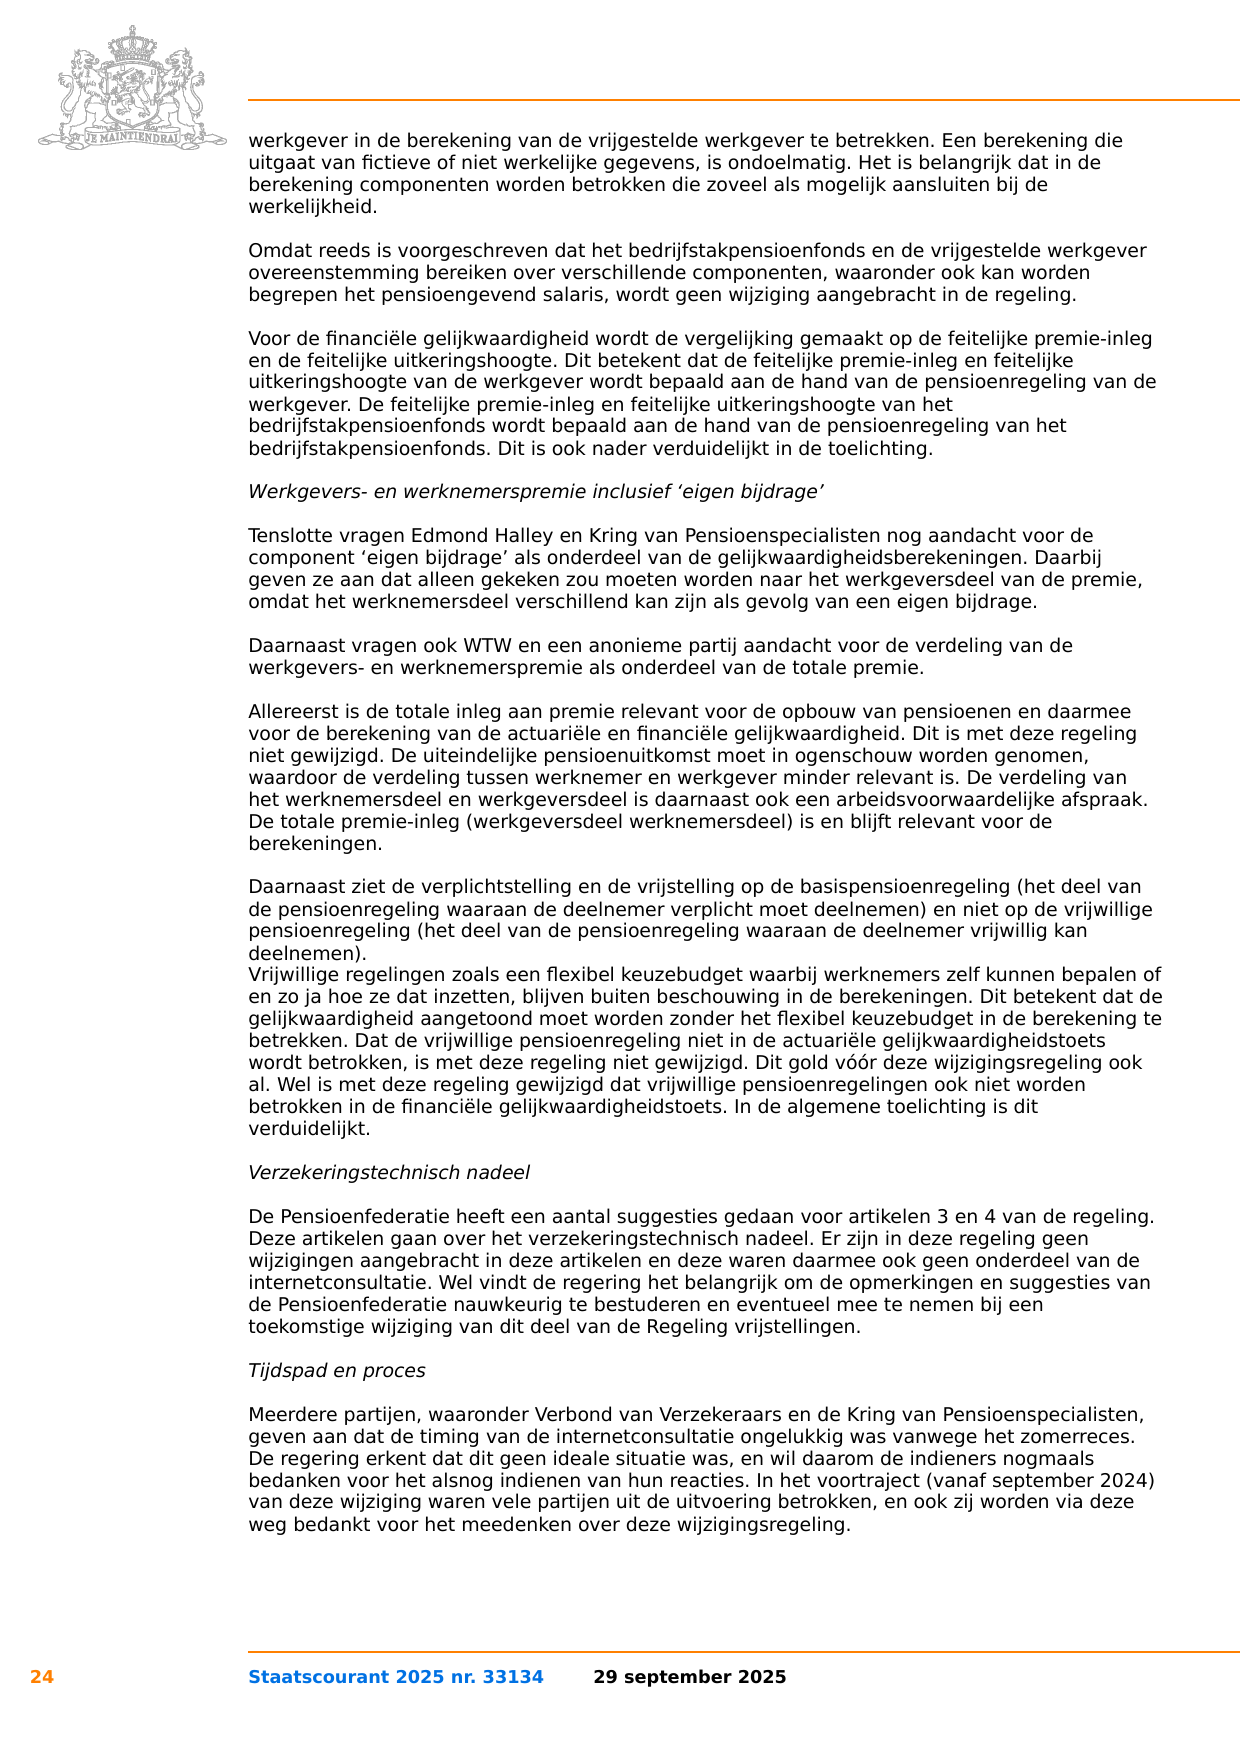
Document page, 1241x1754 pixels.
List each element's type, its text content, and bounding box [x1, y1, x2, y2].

subtitle Tijdspad en proces [248, 1360, 1163, 1382]
text Daarnaast vragen ook WTW en een anonieme partij aandacht voor de verdeling van de werkgevers- en werknemerspremie als onderdeel van de totale premie. [248, 635, 1163, 679]
text Meerdere partijen, waaronder Verbond van Verzekeraars en de Kring van Pensioenspecialisten, geven aan dat de timing van de internetconsultatie ongelukkig was vanwege het zomerreces. De regering erkent dat dit geen ideale situatie was, en wil daarom de indieners nogmaals bedanken voor het alsnog indienen van hun reacties. In het voortraject (vanaf september 2024) van deze wijziging waren vele partijen uit de uitvoering betrokken, en ook zij worden via deze weg bedankt voor het meedenken over deze wijzigingsregeling. [248, 1403, 1163, 1535]
subtitle Verzekeringstechnisch nadeel [248, 1162, 1163, 1184]
text werkgever in de berekening van de vrijgestelde werkgever te betrekken. Een berekening die uitgaat van fictieve of niet werkelijke gegevens, is ondoelmatig. Het is belangrijk dat in de berekening componenten worden betrokken die zoveel als mogelijk aansluiten bij de werkelijkheid. [248, 130, 1163, 218]
picture [38, 25, 227, 150]
subtitle Werkgevers- en werknemerspremie inclusief ‘eigen bijdrage’ [248, 481, 1163, 503]
text Tenslotte vragen Edmond Halley en Kring van Pensioenspecialisten nog aandacht voor de component ‘eigen bijdrage’ als onderdeel van de gelijkwaardigheidsberekeningen. Daarbij geven ze aan dat alleen gekeken zou moeten worden naar het werkgeversdeel van de premie, omdat het werknemersdeel verschillend kan zijn als gevolg van een eigen bijdrage. [248, 525, 1163, 613]
text Daarnaast ziet de verplichtstelling en de vrijstelling op de basispensioenregeling (het deel van de pensioenregeling waaraan de deelnemer verplicht moet deelnemen) en niet op de vrijwillige pensioenregeling (het deel van de pensioenregeling waaraan de deelnemer vrijwillig kan deelnemen). [248, 876, 1163, 964]
text De Pensioenfederatie heeft een aantal suggesties gedaan voor artikelen 3 en 4 van de regeling. Deze artikelen gaan over het verzekeringstechnisch nadeel. Er zijn in deze regeling geen wijzigingen aangebracht in deze artikelen en deze waren daarmee ook geen onderdeel van de internetconsultatie. Wel vindt de regering het belangrijk om de opmerkingen en suggesties van de Pensioenfederatie nauwkeurig te bestuderen en eventueel mee te nemen bij een toekomstige wijziging van dit deel van de Regeling vrijstellingen. [248, 1206, 1163, 1338]
text Voor de financiële gelijkwaardigheid wordt de vergelijking gemaakt op de feitelijke premie-inleg en de feitelijke uitkeringshoogte. Dit betekent dat de feitelijke premie-inleg en feitelijke uitkeringshoogte van de werkgever wordt bepaald aan de hand van de pensioenregeling van de werkgever. De feitelijke premie-inleg en feitelijke uitkeringshoogte van het bedrijfstakpensioenfonds wordt bepaald aan de hand van de pensioenregeling van het bedrijfstakpensioenfonds. Dit is ook nader verduidelijkt in de toelichting. [248, 327, 1163, 459]
text Vrijwillige regelingen zoals een flexibel keuzebudget waarbij werknemers zelf kunnen bepalen of en zo ja hoe ze dat inzetten, blijven buiten beschouwing in de berekeningen. Dit betekent dat de gelijkwaardigheid aangetoond moet worden zonder het flexibel keuzebudget in de berekening te betrekken. Dat de vrijwillige pensioenregeling niet in de actuariële gelijkwaardigheidstoets wordt betrokken, is met deze regeling niet gewijzigd. Dit gold vóór deze wijzigingsregeling ook al. Wel is met deze regeling gewijzigd dat vrijwillige pensioenregelingen ook niet worden betrokken in de financiële gelijkwaardigheidstoets. In de algemene toelichting is dit verduidelijkt. [248, 964, 1163, 1140]
text Omdat reeds is voorgeschreven dat het bedrijfstakpensioenfonds en de vrijgestelde werkgever overeenstemming bereiken over verschillende componenten, waaronder ook kan worden begrepen het pensioengevend salaris, wordt geen wijziging aangebracht in de regeling. [248, 240, 1163, 306]
text Allereerst is de totale inleg aan premie relevant voor de opbouw van pensioenen en daarmee voor de berekening van de actuariële en financiële gelijkwaardigheid. Dit is met deze regeling niet gewijzigd. De uiteindelijke pensioenuitkomst moet in ogenschouw worden genomen, waardoor de verdeling tussen werknemer en werkgever minder relevant is. De verdeling van het werknemersdeel en werkgeversdeel is daarnaast ook een arbeidsvoorwaardelijke afspraak. De totale premie-inleg (werkgeversdeel werknemersdeel) is en blijft relevant voor de berekeningen. [248, 701, 1163, 854]
